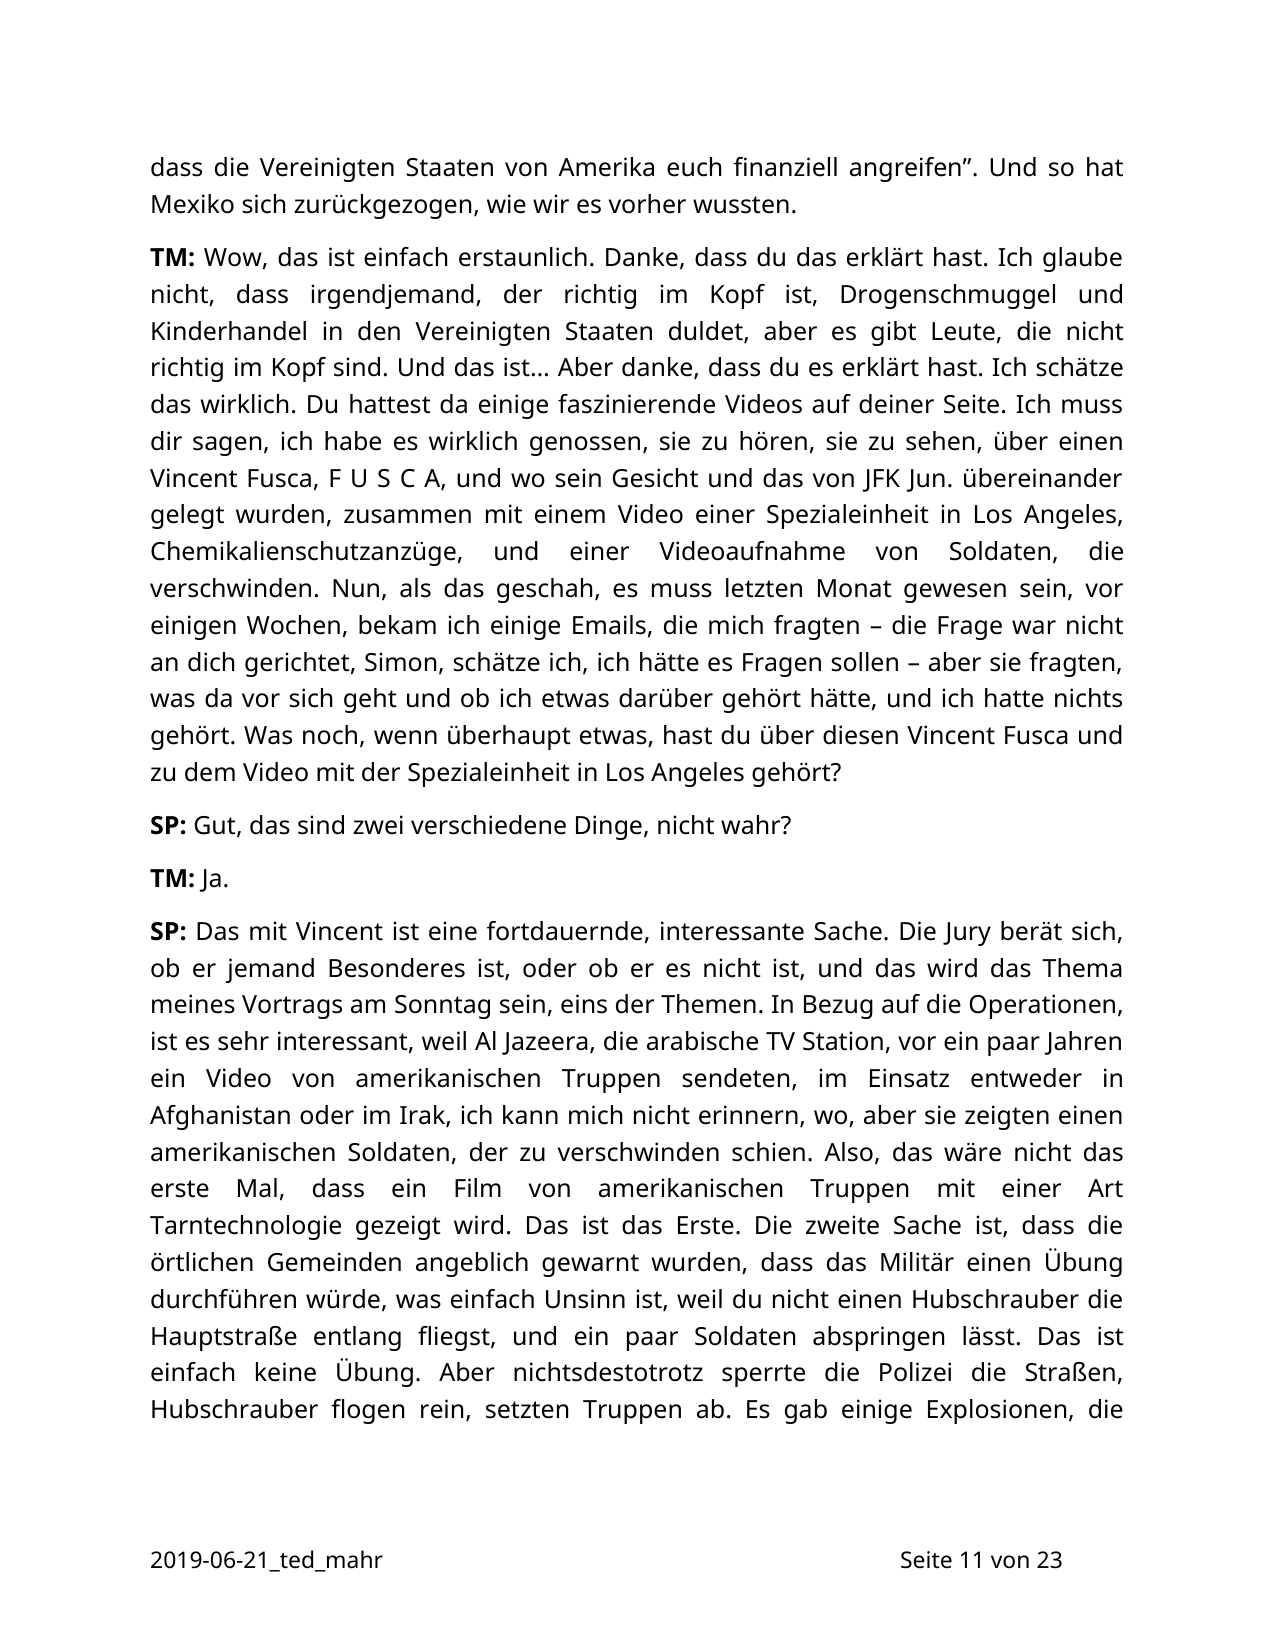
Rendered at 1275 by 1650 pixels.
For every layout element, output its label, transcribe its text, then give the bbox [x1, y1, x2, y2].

text SP: Das mit Vincent ist eine fortdauernde, interessante Sache. Die Jury berät sich, ob er jemand Besonderes ist, oder ob er es nicht ist, und das wird das Thema meines Vortrags am Sonntag sein, eins der Themen. In Bezug auf die Operationen, ist es sehr interessant, weil Al Jazeera, die arabische TV Station, vor ein paar Jahren ein Video von amerikanischen Truppen sendeten, im Einsatz entweder in Afghanistan oder im Irak, ich kann mich nicht erinnern, wo, aber sie zeigten einen amerikanischen Soldaten, der zu verschwinden schien. Also, das wäre nicht das erste Mal, dass ein Film von amerikanischen Truppen mit einer Art Tarntechnologie gezeigt wird. Das ist das Erste. Die zweite Sache ist, dass die örtlichen Gemeinden angeblich gewarnt wurden, dass das Militär einen Übung durchführen würde, was einfach Unsinn ist, weil du nicht einen Hubschrauber die Hauptstraße entlang fliegst, und ein paar Soldaten abspringen lässt. Das ist einfach keine Übung. Aber nichtsdestotrotz sperrte die Polizei die Straßen, Hubschrauber flogen rein, setzten Truppen ab. Es gab einige Explosionen, die [150, 914, 1125, 1426]
text TM: Wow, das ist einfach erstaunlich. Danke, dass du das erklärt hast. Ich glaube nicht, dass irgendjemand, der richtig im Kopf ist, Drogenschmuggel und Kinderhandel in den Vereinigten Staaten duldet, aber es gibt Leute, die nicht richtig im Kopf sind. Und das ist… Aber danke, dass du es erklärt hast. Ich schätze das wirklich. Du hattest da einige faszinierende Videos auf deiner Seite. Ich muss dir sagen, ich habe es wirklich genossen, sie zu hören, sie zu sehen, über einen Vincent Fusca, F U S C A, und wo sein Gesicht und das von JFK Jun. übereinander gelegt wurden, zusammen mit einem Video einer Spezialeinheit in Los Angeles, Chemikalienschutzanzüge, und einer Videoaufnahme von Soldaten, die verschwinden. Nun, als das geschah, es muss letzten Monat gewesen sein, vor einigen Wochen, bekam ich einige Emails, die mich fragten – die Frage war nicht an dich gerichtet, Simon, schätze ich, ich hätte es Fragen sollen – aber sie fragten, was da vor sich geht und ob ich etwas darüber gehört hätte, und ich hatte nichts gehört. Was noch, wenn überhaupt etwas, hast du über diesen Vincent Fusca und zu dem Video mit der Spezialeinheit in Los Angeles gehört? [150, 240, 1125, 789]
text SP: Gut, das sind zwei verschiedene Dinge, nicht wahr? [150, 808, 1125, 842]
text TM: Ja. [150, 861, 1125, 895]
text dass die Vereinigten Staaten von Amerika euch finanziell angreifen”. Und so hat Mexiko sich zurückgezogen, wie wir es vorher wussten. [150, 150, 1125, 221]
